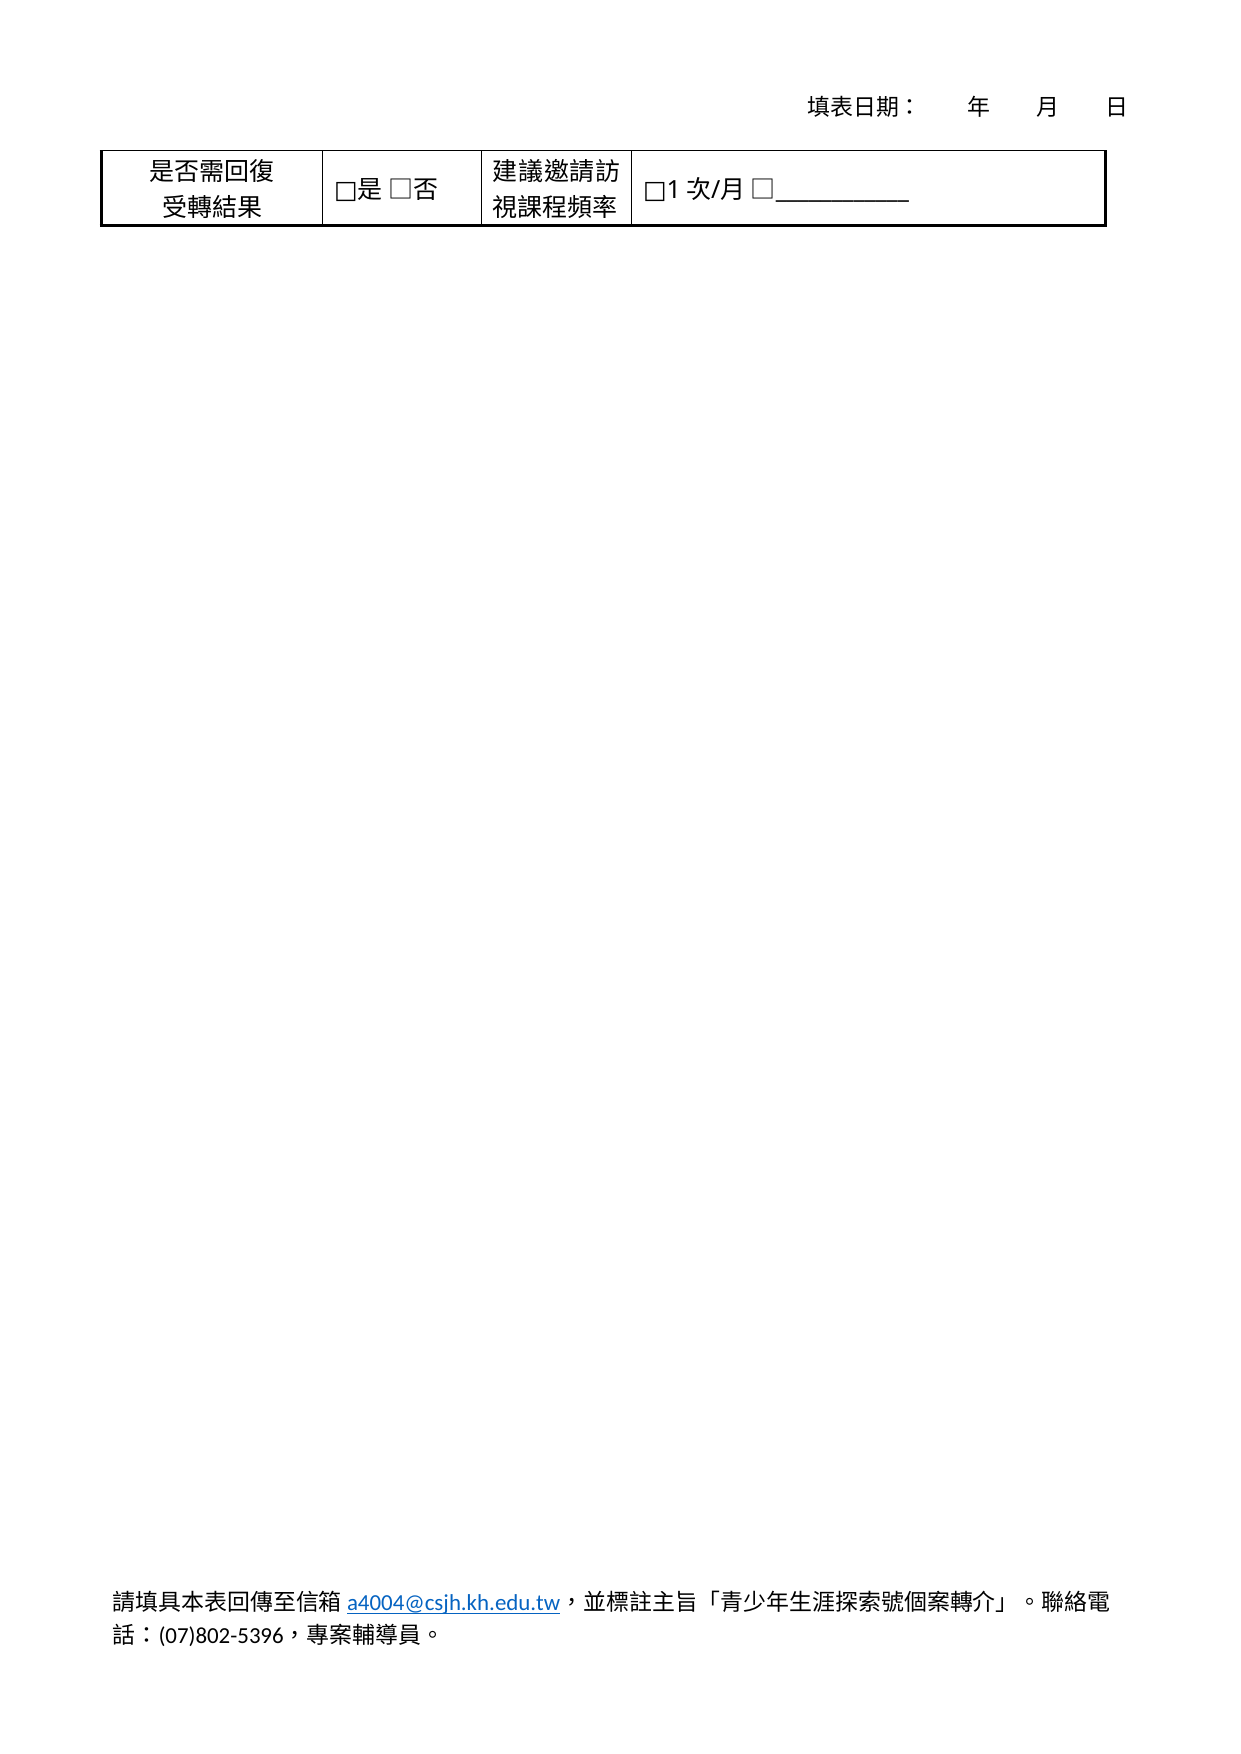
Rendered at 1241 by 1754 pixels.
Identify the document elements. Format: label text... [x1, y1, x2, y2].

table_cell 是否需回復 受轉結果 [103, 151, 322, 223]
table_cell □1次/月 □____________ [632, 151, 1104, 223]
table_cell 建議邀請訪視課程頻率 [482, 151, 631, 223]
table_cell □是 □否 [323, 151, 481, 223]
